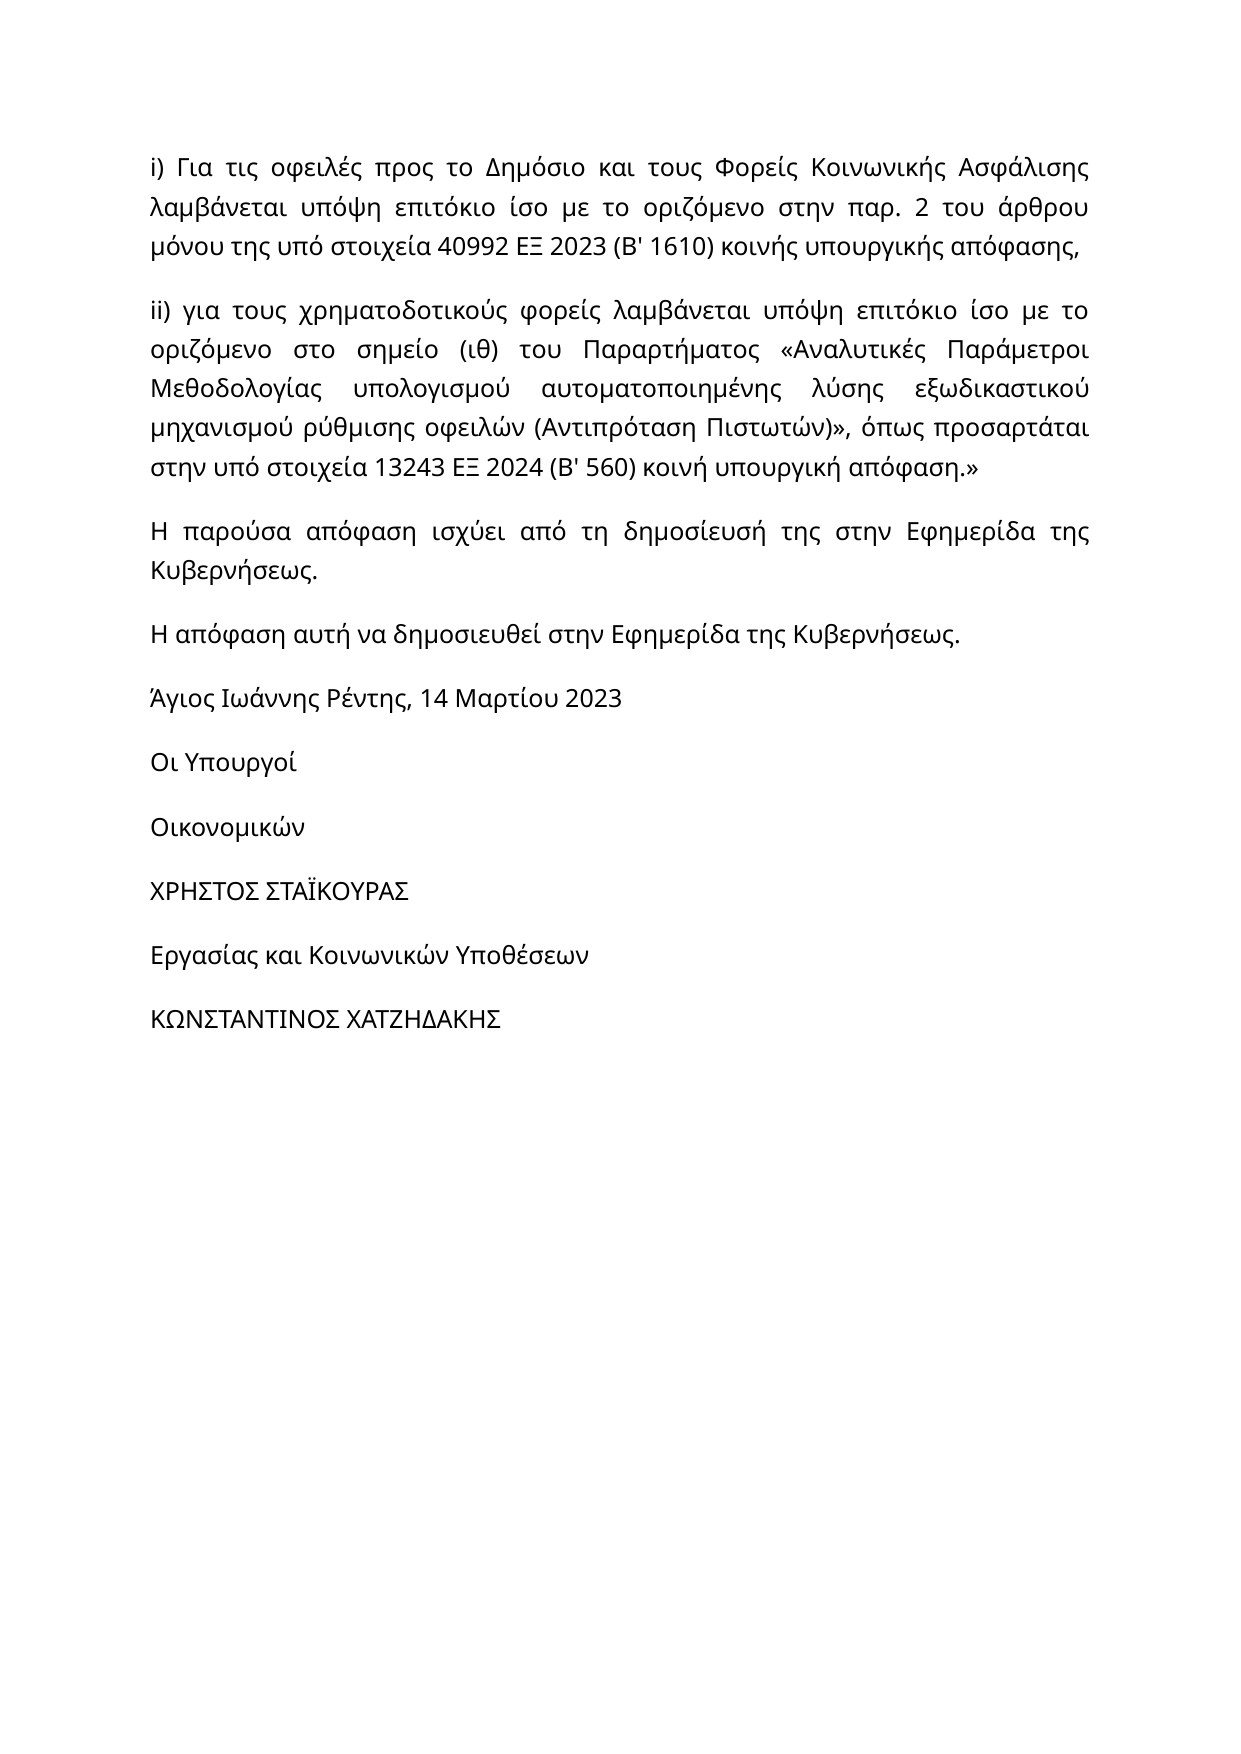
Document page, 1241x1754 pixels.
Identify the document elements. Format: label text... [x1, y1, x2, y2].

text ΚΩΝΣΤΑΝΤΙΝΟΣ ΧΑΤΖΗΔΑΚΗΣ [150, 1002, 1090, 1036]
text Οικονομικών [150, 809, 1090, 843]
text i) Για τις οφειλές προς το Δημόσιο και τους Φορείς Κοινωνικής Ασφάλισης λαμβάνεται υπόψη επιτόκιο ίσο με το οριζόμενο στην παρ. 2 του άρθρου μόνου της υπό στοιχεία 40992 ΕΞ 2023 (Β' 1610) κοινής υπουργικής απόφασης, [150, 150, 1090, 262]
text Εργασίας και Κοινωνικών Υποθέσεων [150, 937, 1090, 972]
text Άγιος Ιωάννης Ρέντης, 14 Μαρτίου 2023 [150, 681, 1090, 715]
text ΧΡΗΣΤΟΣ ΣΤΑΪΚΟΥΡΑΣ [150, 873, 1090, 907]
text Η παρούσα απόφαση ισχύει από τη δημοσίευσή της στην Εφημερίδα της Κυβερνήσεως. [150, 513, 1090, 587]
text ii) για τους χρηματοδοτικούς φορείς λαμβάνεται υπόψη επιτόκιο ίσο με το οριζόμενο στο σημείο (ιθ) του Παραρτήματος «Αναλυτικές Παράμετροι Μεθοδολογίας υπολογισμού αυτοματοποιημένης λύσης εξωδικαστικού μηχανισμού ρύθμισης οφειλών (Αντιπρόταση Πιστωτών)», όπως προσαρτάται στην υπό στοιχεία 13243 ΕΞ 2024 (Β' 560) κοινή υπουργική απόφαση.» [150, 292, 1090, 483]
text Οι Υπουργοί [150, 745, 1090, 779]
text Η απόφαση αυτή να δημοσιευθεί στην Εφημερίδα της Κυβερνήσεως. [150, 617, 1090, 651]
